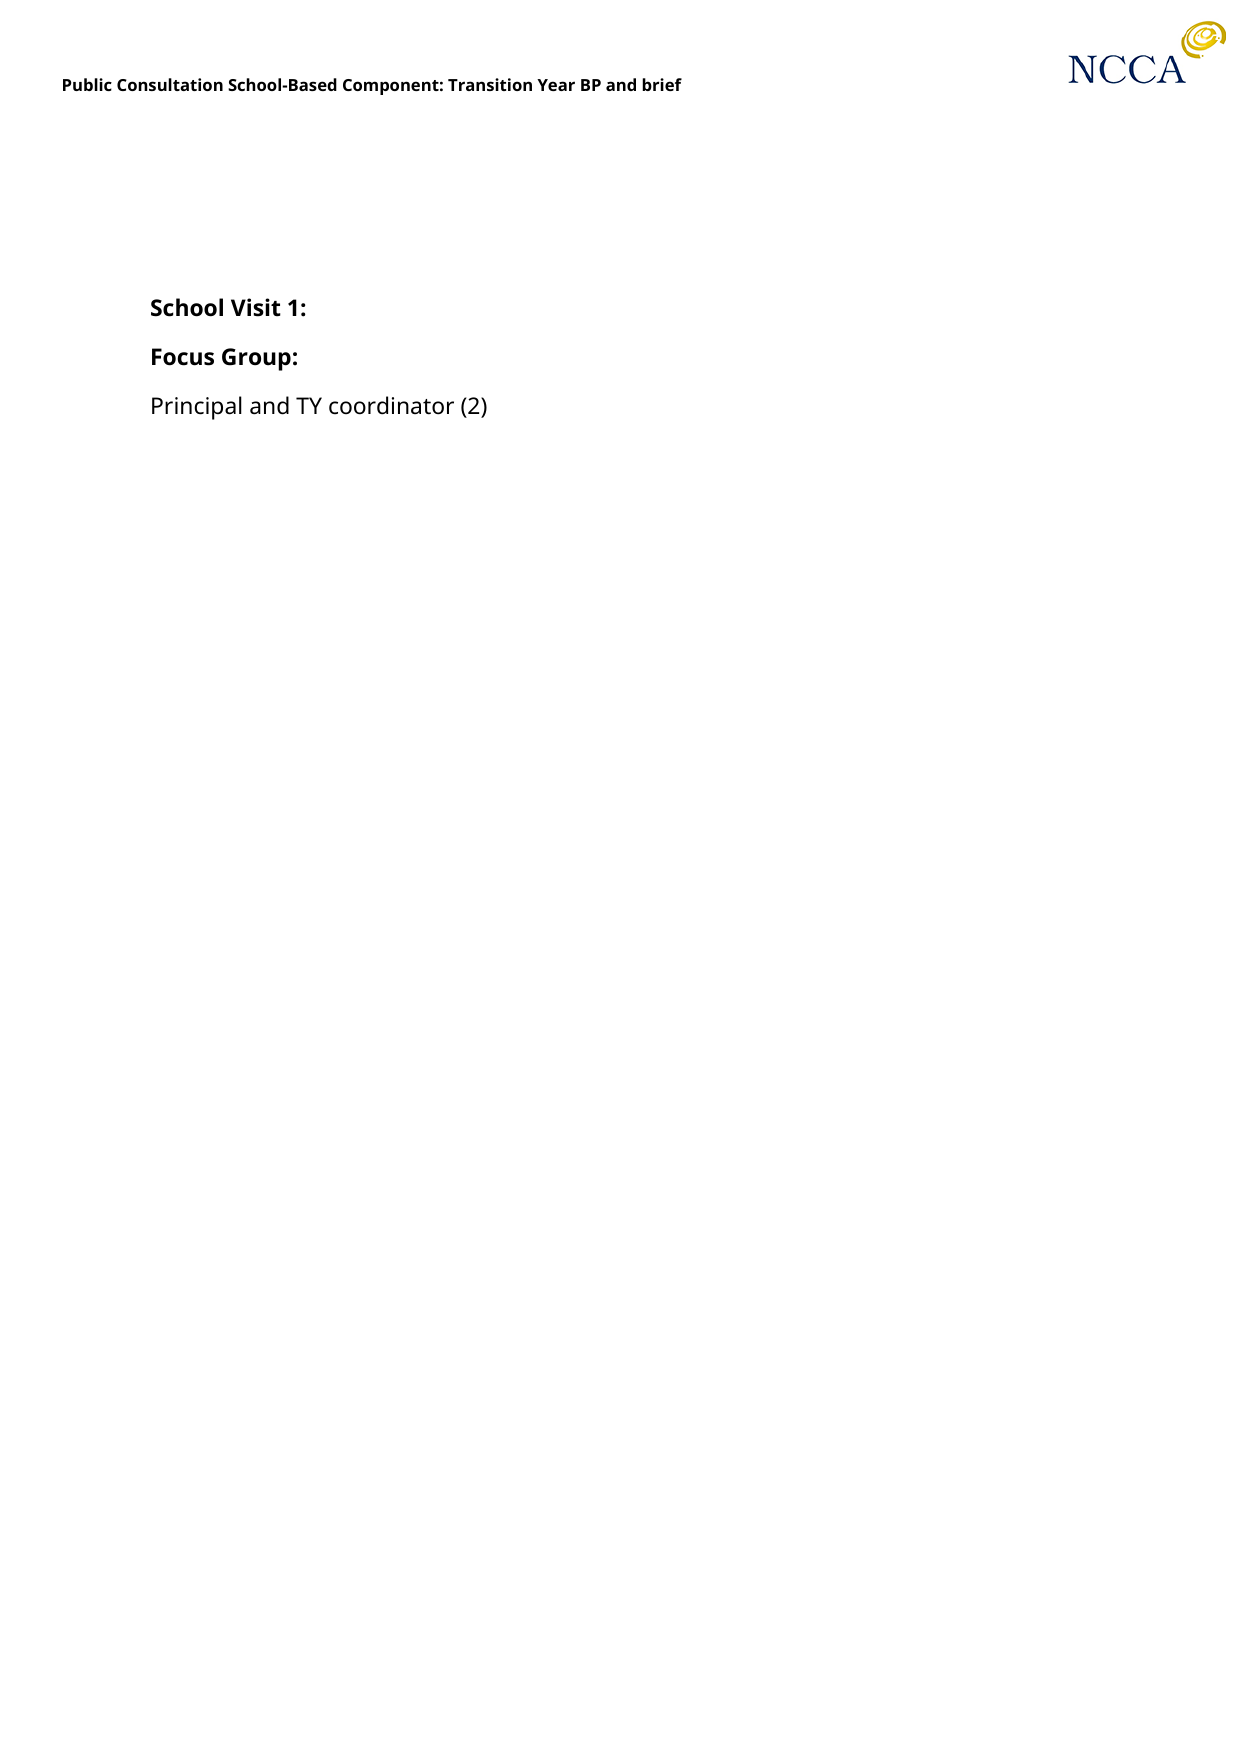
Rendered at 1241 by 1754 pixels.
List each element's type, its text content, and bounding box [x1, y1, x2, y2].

text Principal and TY coordinator (2) [150, 389, 1090, 421]
text School Visit 1: [150, 292, 1090, 323]
text Focus Group: [150, 341, 1090, 372]
